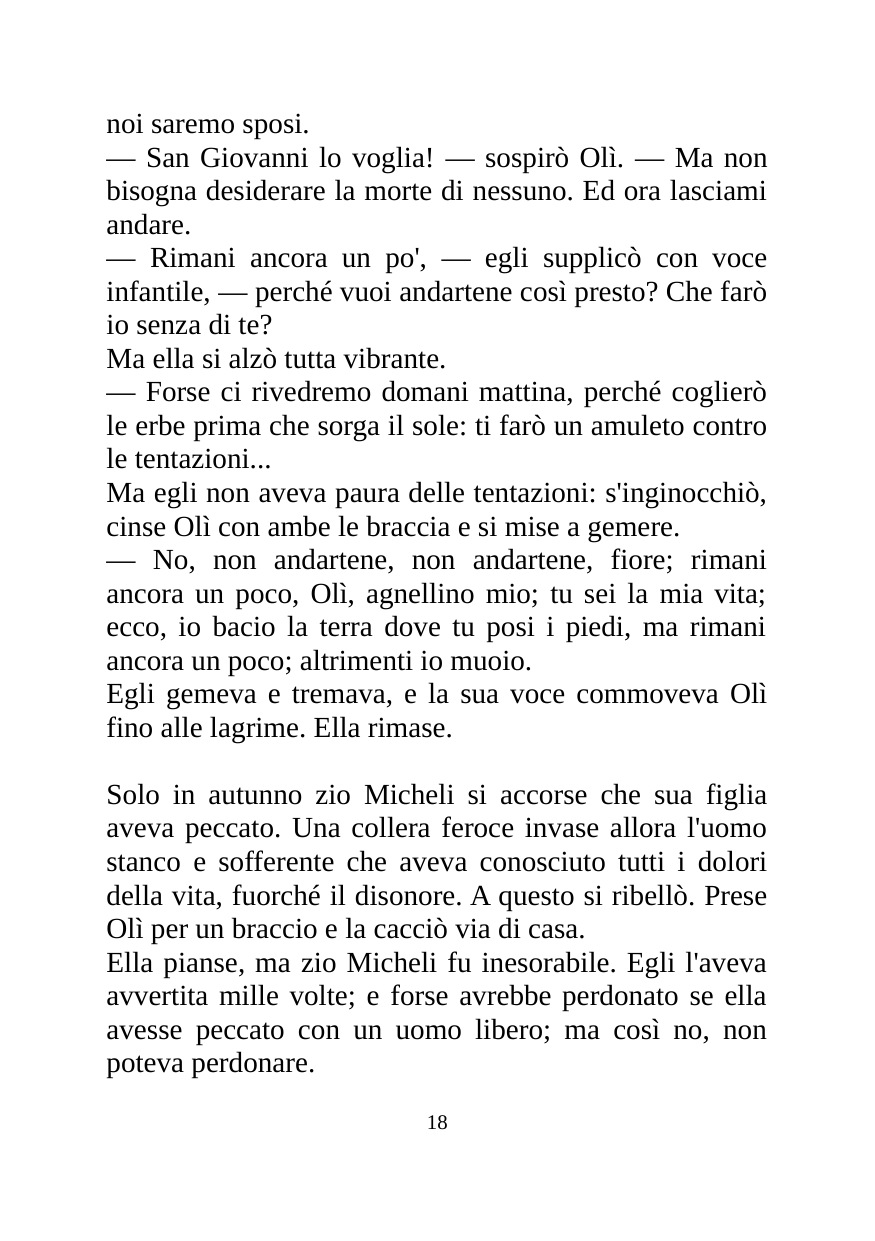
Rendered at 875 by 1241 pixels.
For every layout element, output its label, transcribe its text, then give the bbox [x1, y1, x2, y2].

text Ma egli non aveva paura delle tentazioni: s'inginocchiò, cinse Olì con ambe le braccia e si mise a gemere. [106, 475, 768, 542]
text Solo in autunno zio Micheli si accorse che sua figlia aveva peccato. Una collera feroce invase allora l'uomo stanco e sofferente che aveva conosciuto tutti i dolori della vita, fuorché il disonore. A questo si ribellò. Prese Olì per un braccio e la cacciò via di casa. [106, 777, 768, 945]
text — Rimani ancora un po', — egli supplicò con voce infantile, — perché vuoi andartene così presto? Che farò io senza di te? [106, 240, 768, 341]
text noi saremo sposi. [106, 106, 768, 140]
text — San Giovanni lo voglia! — sospirò Olì. — Ma non bisogna desiderare la morte di nessuno. Ed ora lasciami andare. [106, 140, 768, 240]
text Ella pianse, ma zio Micheli fu inesorabile. Egli l'aveva avvertita mille volte; e forse avrebbe perdonato se ella avesse peccato con un uomo libero; ma così no, non poteva perdonare. [106, 945, 768, 1079]
text Egli gemeva e tremava, e la sua voce commoveva Olì fino alle lagrime. Ella rimase. [106, 676, 768, 743]
text — Forse ci rivedremo domani mattina, perché coglierò le erbe prima che sorga il sole: ti farò un amuleto contro le tentazioni... [106, 374, 768, 475]
text Ma ella si alzò tutta vibrante. [106, 341, 768, 374]
text — No, non andartene, non andartene, fiore; rimani ancora un poco, Olì, agnellino mio; tu sei la mia vita; ecco, io bacio la terra dove tu posi i piedi, ma rimani ancora un poco; altrimenti io muoio. [106, 542, 768, 676]
